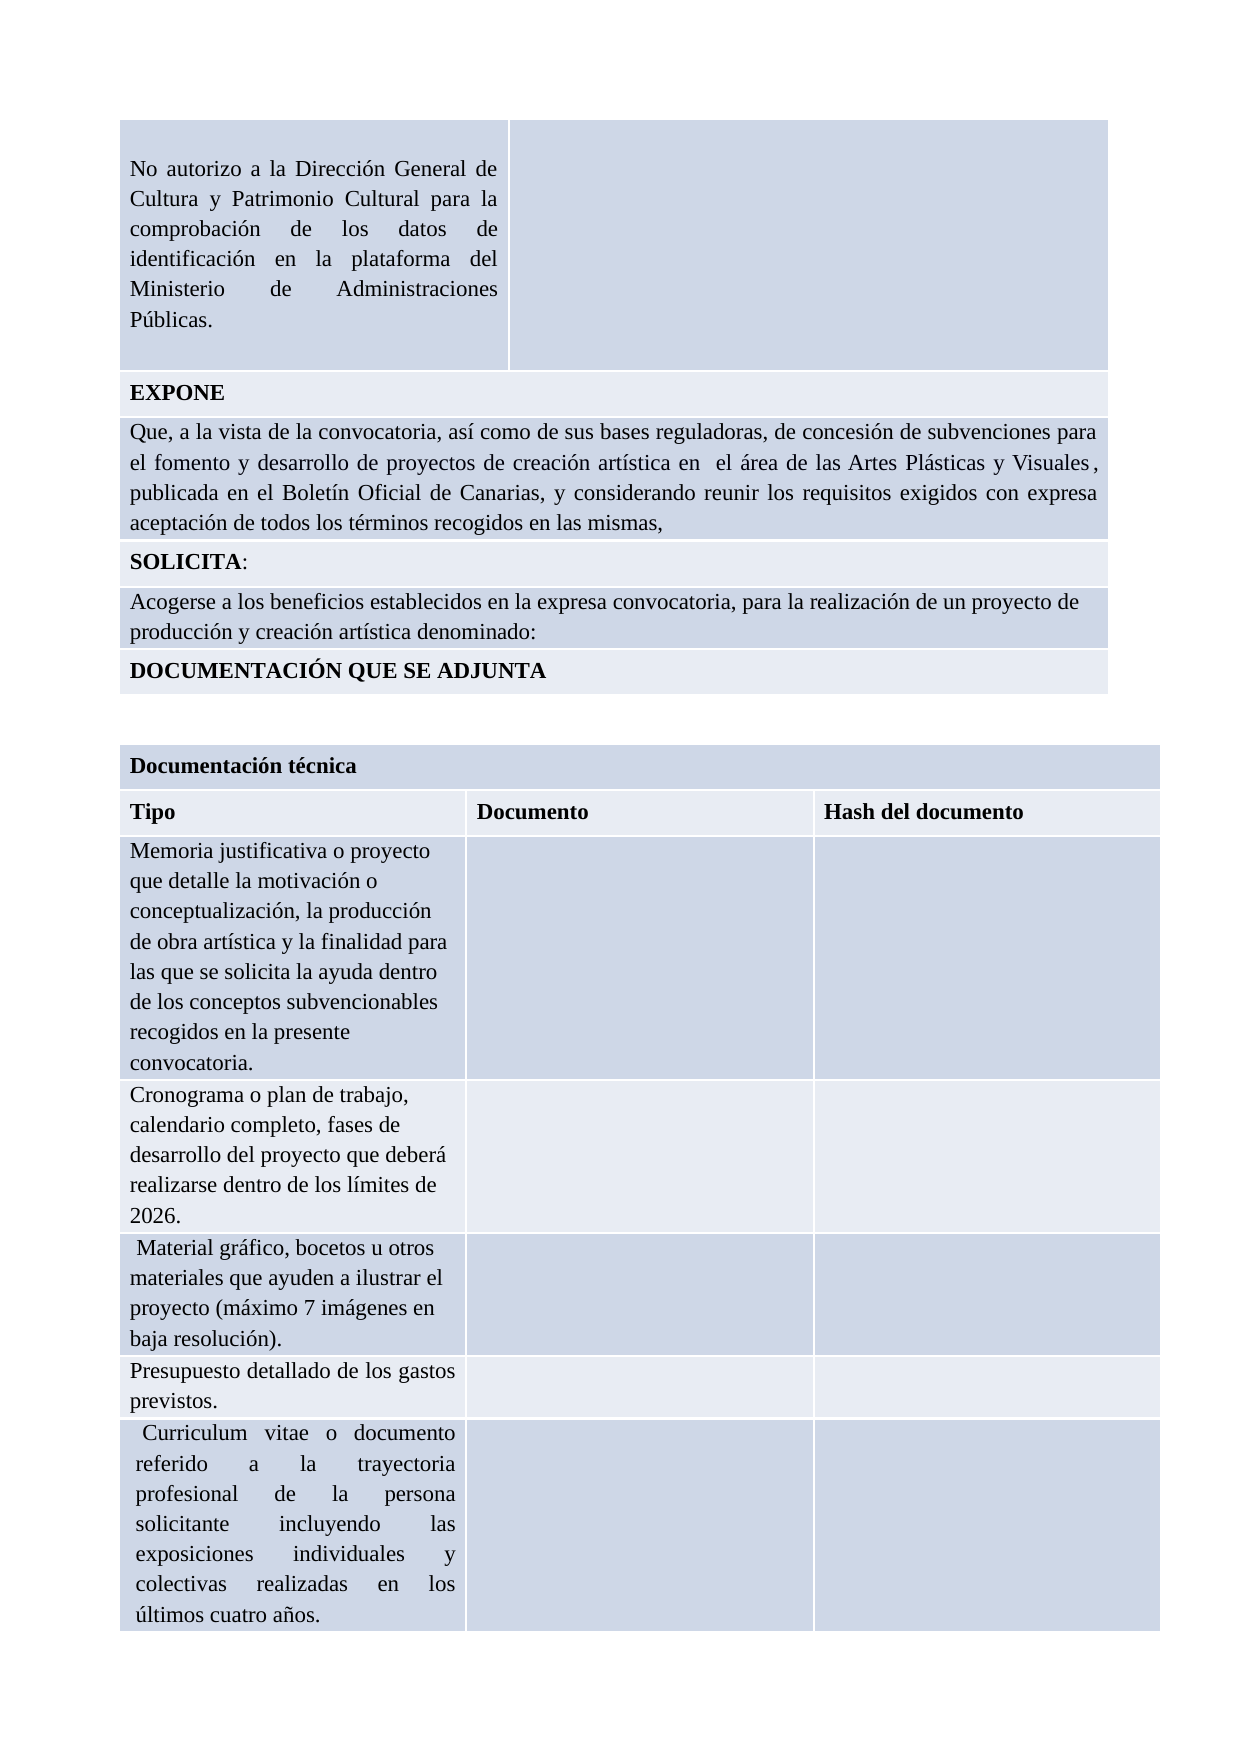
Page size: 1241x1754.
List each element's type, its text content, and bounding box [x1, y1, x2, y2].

table_cell [510, 120, 1108, 370]
table_header Documentación técnica [120, 745, 1160, 789]
table_cell [467, 1234, 813, 1355]
table_cell [815, 1420, 1160, 1631]
table_cell Material gráfico, bocetos u otros materiales que ayuden a ilustrar el proyecto (máximo 7 imágenes en baja resolución). [120, 1234, 465, 1355]
table_cell DOCUMENTACIÓN QUE SE ADJUNTA [120, 650, 1108, 694]
table_cell Cronograma o plan de trabajo, calendario completo, fases de desarrollo del proyecto que deberá realizarse dentro de los límites de 2026. [120, 1081, 465, 1232]
table_cell [815, 1234, 1160, 1355]
table_cell Presupuesto detallado de los gastos previstos. [120, 1357, 465, 1417]
table_cell [467, 1357, 813, 1417]
table_cell No autorizo a la Dirección General de Cultura y Patrimonio Cultural para la comprobación de los datos de identificación en la plataforma del Ministerio de Administraciones Públicas. [120, 120, 508, 370]
table_cell [815, 837, 1160, 1079]
table_cell Tipo [120, 791, 465, 835]
table_cell [815, 1357, 1160, 1417]
table_cell Que, a la vista de la convocatoria, así como de sus bases reguladoras, de concesión de subvenciones para el fomento y desarrollo de proyectos de creación artística en el área de las Artes Plásticas y Visuales, publicada en el Boletín Oficial de Canarias, y considerando reunir los requisitos exigidos con expresa aceptación de todos los términos recogidos en las mismas, [120, 418, 1108, 539]
table_cell Hash del documento [815, 791, 1160, 835]
table_cell Acogerse a los beneficios establecidos en la expresa convocatoria, para la realización de un proyecto de producción y creación artística denominado: [120, 588, 1108, 648]
table_cell [467, 837, 813, 1079]
table_cell Memoria justificativa o proyecto que detalle la motivación o conceptualización, la producción de obra artística y la finalidad para las que se solicita la ayuda dentro de los conceptos subvencionables recogidos en la presente convocatoria. [120, 837, 465, 1079]
table_cell Documento [467, 791, 813, 835]
table_cell SOLICITA: [120, 542, 1108, 586]
table_cell [815, 1081, 1160, 1232]
table_cell [467, 1420, 813, 1631]
table_cell Curriculum vitae o documento referido a la trayectoria profesional de la persona solicitante incluyendo las exposiciones individuales y colectivas realizadas en los últimos cuatro años. [120, 1420, 465, 1631]
table_cell EXPONE [120, 372, 1108, 416]
table_cell [467, 1081, 813, 1232]
